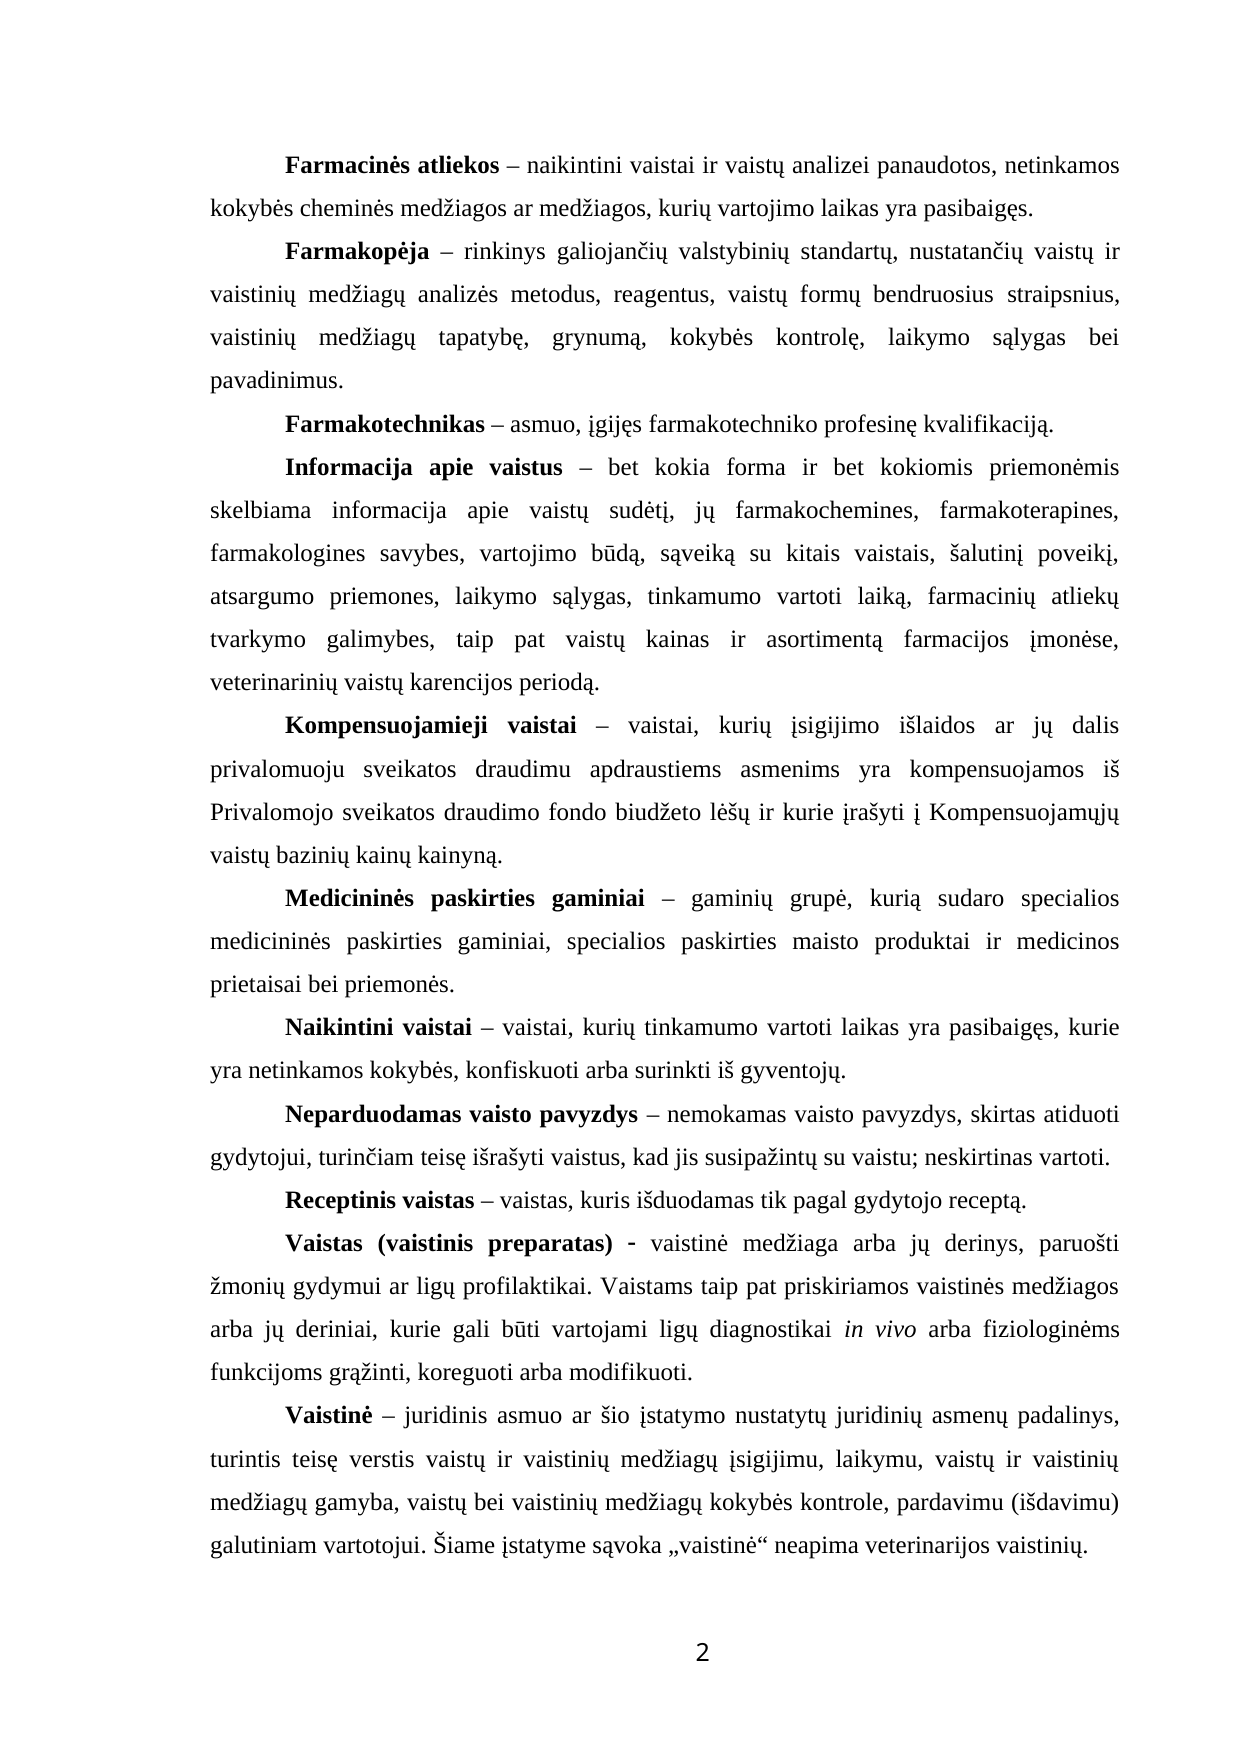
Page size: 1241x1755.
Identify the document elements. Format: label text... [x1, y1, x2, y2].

text Vaistas (vaistinis preparatas)  vaistinė medžiaga arba jų derinys, paruošti žmonių gydymui ar ligų profilaktikai. Vaistams taip pat priskiriamos vaistinės medžiagos arba jų deriniai, kurie gali būti vartojami ligų diagnostikai in vivo arba fiziologinėms funkcijoms grąžinti, koreguoti arba modifikuoti. [210, 1228, 1120, 1386]
text Naikintini vaistai – vaistai, kurių tinkamumo vartoti laikas yra pasibaigęs, kurie yra netinkamos kokybės, konfiskuoti arba surinkti iš gyventojų. [210, 1012, 1120, 1084]
text Neparduodamas vaisto pavyzdys – nemokamas vaisto pavyzdys, skirtas atiduoti gydytojui, turinčiam teisę išrašyti vaistus, kad jis susipažintų su vaistu; neskirtinas vartoti. [210, 1099, 1120, 1171]
text Receptinis vaistas – vaistas, kuris išduodamas tik pagal gydytojo receptą. [210, 1185, 1120, 1214]
text Farmakopėja – rinkinys galiojančių valstybinių standartų, nustatančių vaistų ir vaistinių medžiagų analizės metodus, reagentus, vaistų formų bendruosius straipsnius, vaistinių medžiagų tapatybę, grynumą, kokybės kontrolę, laikymo sąlygas bei pavadinimus. [210, 236, 1120, 394]
text Medicininės paskirties gaminiai – gaminių grupė, kurią sudaro specialios medicininės paskirties gaminiai, specialios paskirties maisto produktai ir medicinos prietaisai bei priemonės. [210, 883, 1120, 998]
text Kompensuojamieji vaistai – vaistai, kurių įsigijimo išlaidos ar jų dalis privalomuoju sveikatos draudimu apdraustiems asmenims yra kompensuojamos iš Privalomojo sveikatos draudimo fondo biudžeto lėšų ir kurie įrašyti į Kompensuojamųjų vaistų bazinių kainų kainyną. [210, 711, 1120, 869]
text Farmakotechnikas – asmuo, įgijęs farmakotechniko profesinę kvalifikaciją. [210, 409, 1120, 437]
text Farmacinės atliekos – naikintini vaistai ir vaistų analizei panaudotos, netinkamos kokybės cheminės medžiagos ar medžiagos, kurių vartojimo laikas yra pasibaigęs. [210, 150, 1120, 222]
text Vaistinė – juridinis asmuo ar šio įstatymo nustatytų juridinių asmenų padalinys, turintis teisę verstis vaistų ir vaistinių medžiagų įsigijimu, laikymu, vaistų ir vaistinių medžiagų gamyba, vaistų bei vaistinių medžiagų kokybės kontrole, pardavimu (išdavimu) galutiniam vartotojui. Šiame įstatyme sąvoka „vaistinė“ neapima veterinarijos vaistinių. [210, 1401, 1120, 1559]
text Informacija apie vaistus – bet kokia forma ir bet kokiomis priemonėmis skelbiama informacija apie vaistų sudėtį, jų farmakochemines, farmakoterapines, farmakologines savybes, vartojimo būdą, sąveiką su kitais vaistais, šalutinį poveikį, atsargumo priemones, laikymo sąlygas, tinkamumo vartoti laiką, farmacinių atliekų tvarkymo galimybes, taip pat vaistų kainas ir asortimentą farmacijos įmonėse, veterinarinių vaistų karencijos periodą. [210, 452, 1120, 696]
